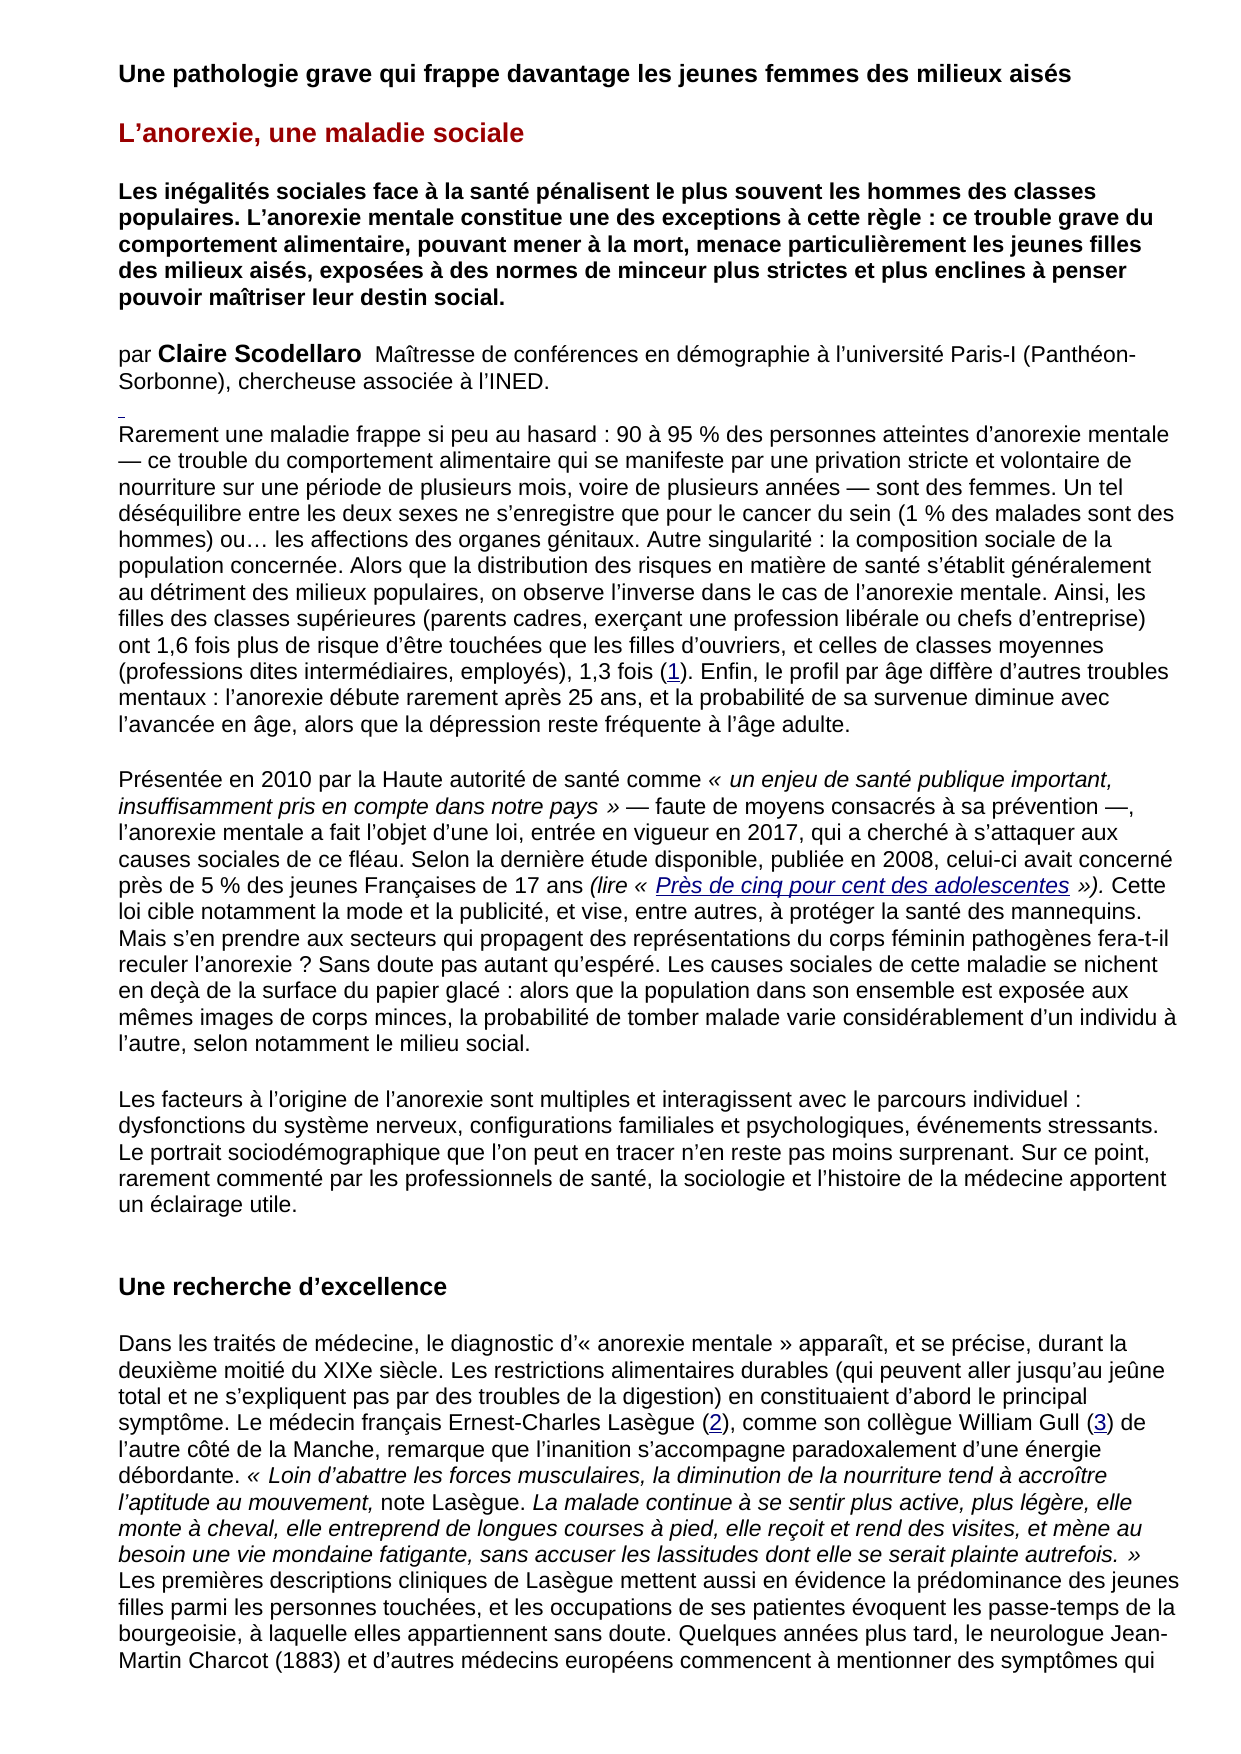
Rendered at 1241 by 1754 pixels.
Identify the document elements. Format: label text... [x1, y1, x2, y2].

text Les inégalités sociales face à la santé pénalisent le plus souvent les hommes des classes populaires. L’anorexie mentale constitue une des exceptions à cette règle : ce trouble grave du comportement alimentaire, pouvant mener à la mort, menace particulièrement les jeunes filles des milieux aisés, exposées à des normes de minceur plus strictes et plus enclines à penser pouvoir maîtriser leur destin social. [118, 178, 1181, 310]
text Présentée en 2010 par la Haute autorité de santé comme « un enjeu de santé publique important, insuffisamment pris en compte dans notre pays » — faute de moyens consacrés à sa prévention —, l’anorexie mentale a fait l’objet d’une loi, entrée en vigueur en 2017, qui a cherché à s’attaquer aux causes sociales de ce fléau. Selon la dernière étude disponible, publiée en 2008, celui-ci avait concerné près de 5 % des jeunes Françaises de 17 ans (lire « Près de cinq pour cent des adolescentes »). Cette loi cible notamment la mode et la publicité, et vise, entre autres, à protéger la santé des mannequins. Mais s’en prendre aux secteurs qui propagent des représentations du corps féminin pathogènes fera-t-il reculer l’anorexie ? Sans doute pas autant qu’espéré. Les causes sociales de cette maladie se nichent en deçà de la surface du papier glacé : alors que la population dans son ensemble est exposée aux mêmes images de corps minces, la probabilité de tomber malade varie considérablement d’un individu à l’autre, selon notamment le milieu social. [118, 766, 1181, 1056]
text Rarement une maladie frappe si peu au hasard : 90 à 95 % des personnes atteintes d’anorexie mentale — ce trouble du comportement alimentaire qui se manifeste par une privation stricte et volontaire de nourriture sur une période de plusieurs mois, voire de plusieurs années — sont des femmes. Un tel déséquilibre entre les deux sexes ne s’enregistre que pour le cancer du sein (1 % des malades sont des hommes) ou… les affections des organes génitaux. Autre singularité : la composition sociale de la population concernée. Alors que la distribution des risques en matière de santé s’établit généralement au détriment des milieux populaires, on observe l’inverse dans le cas de l’anorexie mentale. Ainsi, les filles des classes supérieures (parents cadres, exerçant une profession libérale ou chefs d’entreprise) ont 1,6 fois plus de risque d’être touchées que les filles d’ouvriers, et celles de classes moyennes (professions dites intermédiaires, employés), 1,3 fois (1). Enfin, le profil par âge diffère d’autres troubles mentaux : l’anorexie débute rarement après 25 ans, et la probabilité de sa survenue diminue avec l’avancée en âge, alors que la dépression reste fréquente à l’âge adulte. [118, 421, 1181, 737]
subtitle Une recherche d’excellence [118, 1272, 1181, 1301]
text par Claire Scodellaro Maîtresse de conférences en démographie à l’université Paris-I (Panthéon-Sorbonne), chercheuse associée à l’INED. [118, 339, 1181, 394]
text L’anorexie, une maladie sociale [118, 117, 1181, 148]
text Une pathologie grave qui frappe davantage les jeunes femmes des milieux aisés [118, 59, 1181, 88]
text Les facteurs à l’origine de l’anorexie sont multiples et interagissent avec le parcours individuel : dysfonctions du système nerveux, configurations familiales et psychologiques, événements stressants. Le portrait sociodémographique que l’on peut en tracer n’en reste pas moins surprenant. Sur ce point, rarement commenté par les professionnels de santé, la sociologie et l’histoire de la médecine apportent un éclairage utile. [118, 1086, 1181, 1218]
text Dans les traités de médecine, le diagnostic d’« anorexie mentale » apparaît, et se précise, durant la deuxième moitié du XIXe siècle. Les restrictions alimentaires durables (qui peuvent aller jusqu’au jeûne total et ne s’expliquent pas par des troubles de la digestion) en constituaient d’abord le principal symptôme. Le médecin français Ernest-Charles Lasègue (2), comme son collègue William Gull (3) de l’autre côté de la Manche, remarque que l’inanition s’accompagne paradoxalement d’une énergie débordante. « Loin d’abattre les forces musculaires, la diminution de la nourriture tend à accroître l’aptitude au mouvement, note Lasègue. La malade continue à se sentir plus active, plus légère, elle monte à cheval, elle entreprend de longues courses à pied, elle reçoit et rend des visites, et mène au besoin une vie mondaine fatigante, sans accuser les lassitudes dont elle se serait plainte autrefois. » Les premières descriptions cliniques de Lasègue mettent aussi en évidence la prédominance des jeunes filles parmi les personnes touchées, et les occupations de ses patientes évoquent les passe-temps de la bourgeoisie, à laquelle elles appartiennent sans doute. Quelques années plus tard, le neurologue Jean-Martin Charcot (1883) et d’autres médecins européens commencent à mentionner des symptômes qui [118, 1330, 1181, 1673]
